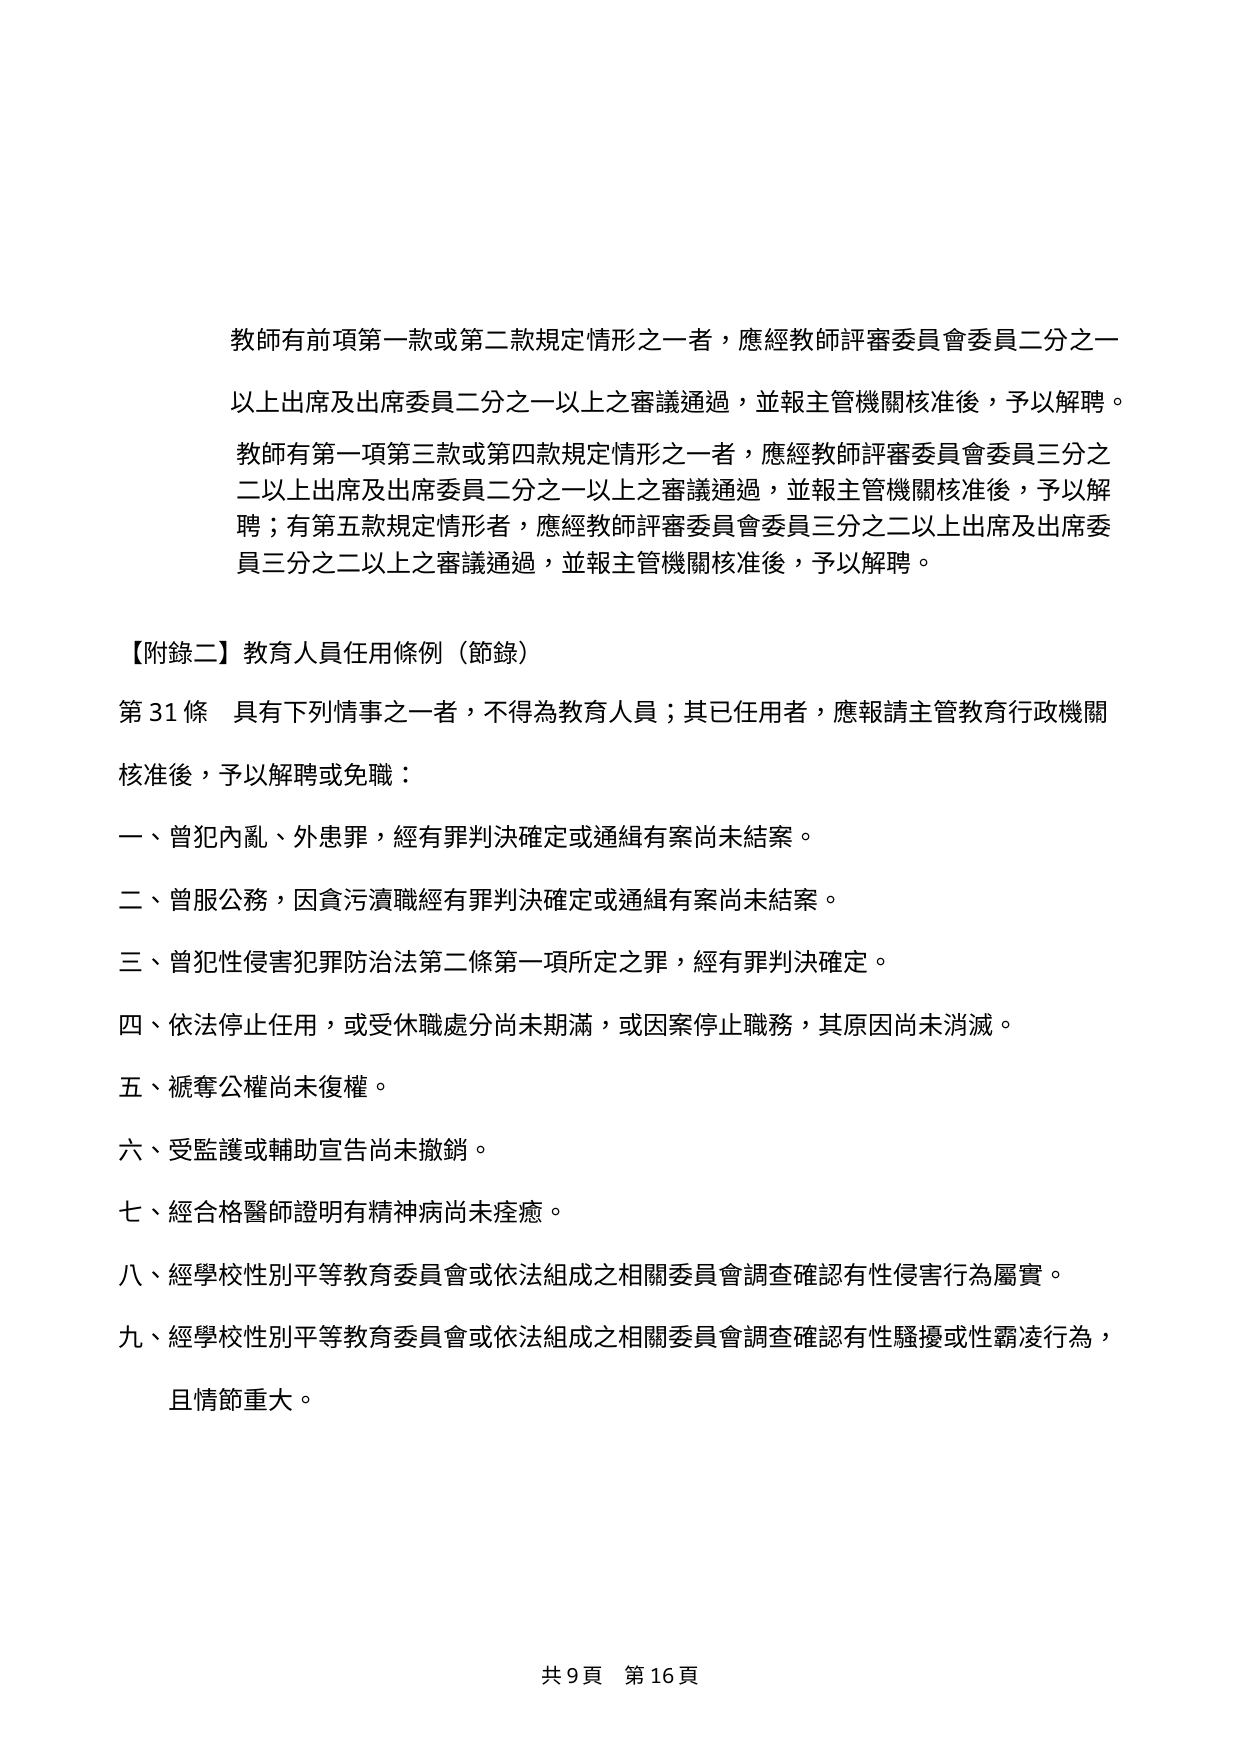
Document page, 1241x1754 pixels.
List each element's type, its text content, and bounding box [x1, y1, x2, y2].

text 教師有前項第一款或第二款規定情形之一者，應經教師評審委員會委員二分之一以上出席及出席委員二分之一以上之審議通過，並報主管機關核准後，予以解聘。 [230, 297, 1122, 422]
text 教師有第一項第三款或第四款規定情形之一者，應經教師評審委員會委員三分之二以上出席及出席委員二分之一以上之審議通過，並報主管機關核准後，予以解聘；有第五款規定情形者，應經教師評審委員會委員三分之二以上出席及出席委員三分之二以上之審議通過，並報主管機關核准後，予以解聘。 [236, 434, 1122, 579]
text 【附錄二】教育人員任用條例（節錄） [118, 633, 1122, 669]
text 八、經學校性別平等教育委員會或依法組成之相關委員會調查確認有性侵害行為屬實。 [118, 1232, 1122, 1294]
text 五、褫奪公權尚未復權。 [118, 1044, 1122, 1107]
text 四、依法停止任用，或受休職處分尚未期滿，或因案停止職務，其原因尚未消滅。 [118, 982, 1122, 1044]
text 七、經合格醫師證明有精神病尚未痊癒。 [118, 1169, 1122, 1232]
text 九、經學校性別平等教育委員會或依法組成之相關委員會調查確認有性騷擾或性霸凌行為，且情節重大。 [118, 1294, 1122, 1419]
text 三、曾犯性侵害犯罪防治法第二條第一項所定之罪，經有罪判決確定。 [118, 919, 1122, 982]
text 六、受監護或輔助宣告尚未撤銷。 [118, 1107, 1122, 1169]
text 二、曾服公務，因貪污瀆職經有罪判決確定或通緝有案尚未結案。 [118, 857, 1122, 919]
text 第31條 具有下列情事之一者，不得為教育人員；其已任用者，應報請主管教育行政機關核准後，予以解聘或免職： [118, 669, 1122, 794]
text 一、曾犯內亂、外患罪，經有罪判決確定或通緝有案尚未結案。 [118, 794, 1122, 857]
